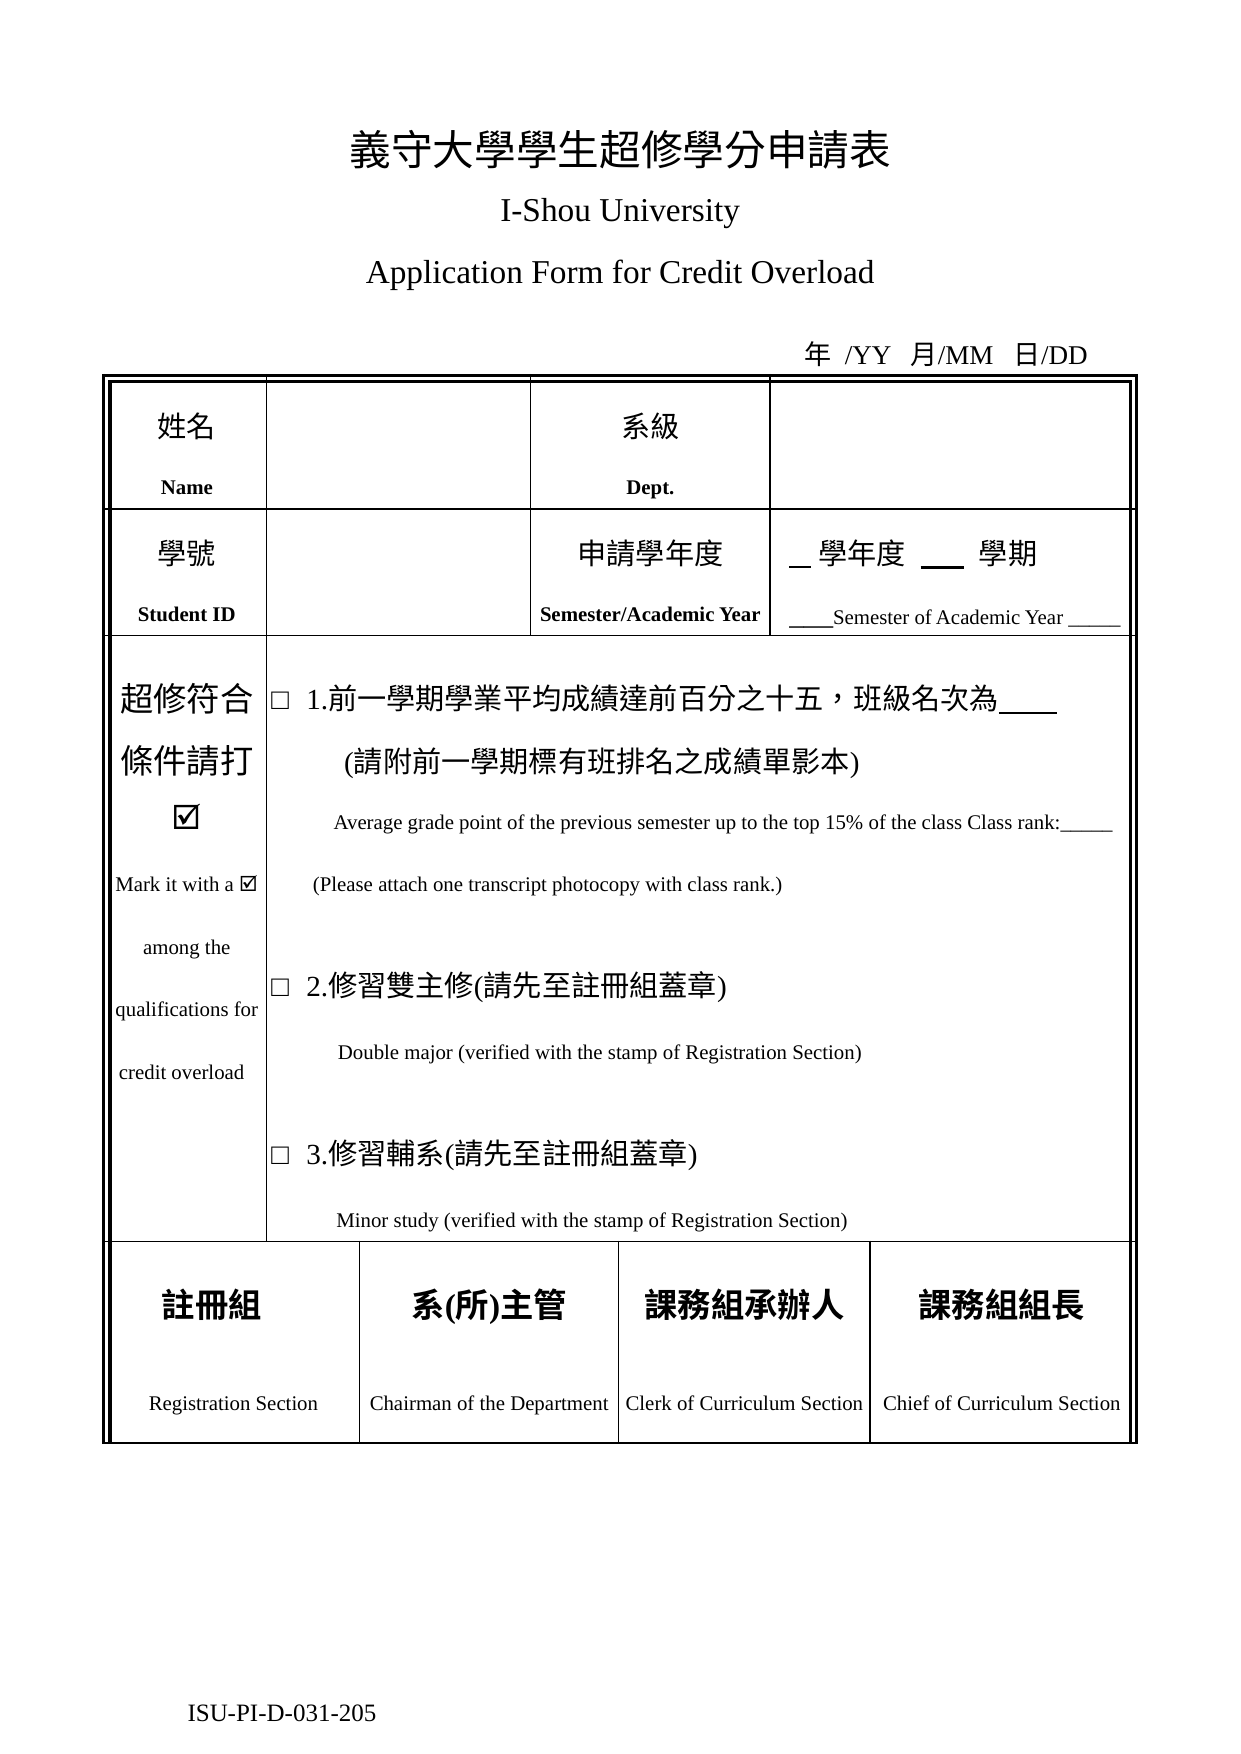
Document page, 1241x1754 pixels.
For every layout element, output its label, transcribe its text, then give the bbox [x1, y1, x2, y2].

table_cell 系(所)主管 Chairman of the Department [360, 1242, 618, 1442]
table_cell 學號 Student ID [112, 510, 266, 635]
table_cell 課務組組長 Chief of Curriculum Section [871, 1242, 1129, 1442]
table_cell 註冊組 Registration Section [112, 1242, 359, 1442]
text I-Shou University [187, 168, 1053, 230]
table_cell □ 1.前一學期學業平均成績達前百分之十五，班級名次為 (請附前一學期標有班排名之成績單影本) Average grade point of the previous semester up to the top 15% of the class Class rank:_____ (Please attach one transcript photocopy with class rank.) □ 2.修習雙主修(請先至註冊組蓋章) Double major (verified with the stamp of Registration Section) □ 3.修習輔系(請先至註冊組蓋章) Minor study (verified with the stamp of Registration Section) [267, 636, 1129, 1241]
table_header [771, 377, 1133, 508]
table_cell 課務組承辦人 Clerk of Curriculum Section [619, 1242, 869, 1442]
table_header [267, 383, 530, 508]
table_cell 學年度 學期 ___Semester of Academic Year _____ [771, 510, 1129, 635]
text 年 /YY 月/MM 日/DD [187, 311, 1129, 374]
text 義守大學學生超修學分申請表 [187, 105, 1053, 168]
table_header [771, 383, 1129, 508]
table_cell 超修符合條件請打 Mark it with a  among the qualifications for credit overload [112, 636, 266, 1241]
table_header 姓名 Name [107, 377, 266, 508]
text Application Form for Credit Overload [187, 230, 1053, 293]
table_cell 申請學年度 Semester/Academic Year [531, 510, 769, 635]
table_header 系級 Dept. [531, 383, 769, 508]
table_cell [267, 510, 530, 635]
